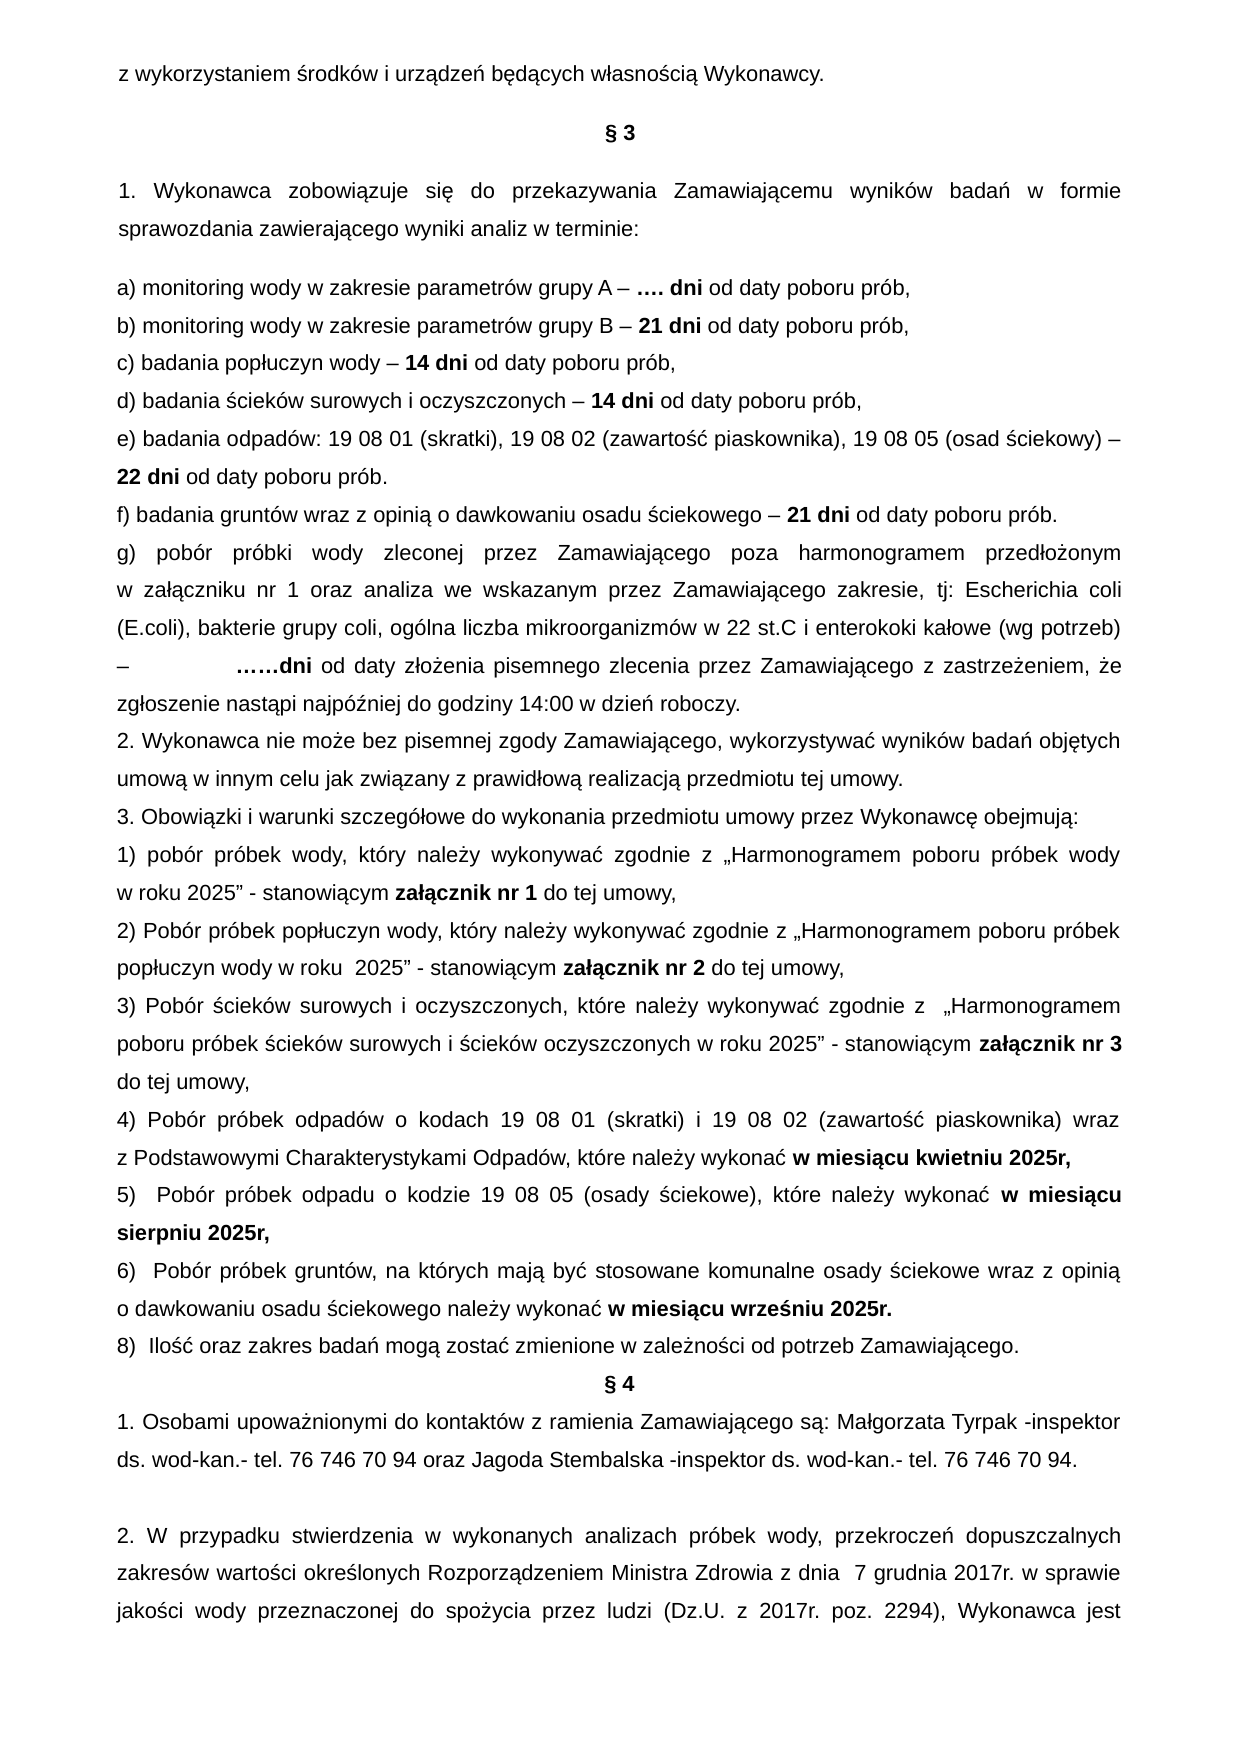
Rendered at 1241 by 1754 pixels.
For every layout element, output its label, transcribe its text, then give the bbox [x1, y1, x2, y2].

text 4) Pobór próbek odpadów o kodach 19 08 01 (skratki) i 19 08 02 (zawartość piaskownika) wraz z Podstawowymi Charakterystykami Odpadów, które należy wykonać w miesiącu kwietniu 2025r, [117, 1107, 1122, 1169]
text 2) Pobór próbek popłuczyn wody, który należy wykonywać zgodnie z „Harmonogramem poboru próbek popłuczyn wody w roku 2025” - stanowiącym załącznik nr 2 do tej umowy, [117, 917, 1122, 981]
text 2. Wykonawca nie może bez pisemnej zgody Zamawiającego, wykorzystywać wyników badań objętych umową w innym celu jak związany z prawidłową realizacją przedmiotu tej umowy. [117, 728, 1122, 791]
text g) pobór próbki wody zleconej przez Zamawiającego poza harmonogramem przedłożonym w załączniku nr 1 oraz analiza we wskazanym przez Zamawiającego zakresie, tj: Escherichia coli (E.coli), bakterie grupy coli, ogólna liczba mikroorganizmów w 22 st.C i enterokoki kałowe (wg potrzeb) – ……dni od daty złożenia pisemnego zlecenia przez Zamawiającego z zastrzeżeniem, że zgłoszenie nastąpi najpóźniej do godziny 14:00 w dzień roboczy. [117, 539, 1122, 716]
text 1) pobór próbek wody, który należy wykonywać zgodnie z „Harmonogramem poboru próbek wody w roku 2025” - stanowiącym załącznik nr 1 do tej umowy, [117, 842, 1122, 905]
text f) badania gruntów wraz z opinią o dawkowaniu osadu ściekowego – 21 dni od daty poboru prób. [117, 502, 1122, 527]
text 6) Pobór próbek gruntów, na których mają być stosowane komunalne osady ściekowe wraz z opinią o dawkowaniu osadu ściekowego należy wykonać w miesiącu wrześniu 2025r. [117, 1258, 1122, 1321]
text b) monitoring wody w zakresie parametrów grupy B – 21 dni od daty poboru prób, [117, 312, 1122, 338]
text a) monitoring wody w zakresie parametrów grupy A – …. dni od daty poboru prób, [117, 275, 1122, 300]
text 2. W przypadku stwierdzenia w wykonanych analizach próbek wody, przekroczeń dopuszczalnych zakresów wartości określonych Rozporządzeniem Ministra Zdrowia z dnia 7 grudnia 2017r. w sprawie jakości wody przeznaczonej do spożycia przez ludzi (Dz.U. z 2017r. poz. 2294), Wykonawca jest [117, 1522, 1122, 1623]
text § 3 [118, 119, 1122, 145]
text z wykorzystaniem środków i urządzeń będących własnością Wykonawcy. [118, 61, 1122, 86]
text c) badania popłuczyn wody – 14 dni od daty poboru prób, [117, 350, 1122, 376]
text 8) Ilość oraz zakres badań mogą zostać zmienione w zależności od potrzeb Zamawiającego. [117, 1333, 1122, 1359]
text 1. Wykonawca zobowiązuje się do przekazywania Zamawiającemu wyników badań w formie sprawozdania zawierającego wyniki analiz w terminie: [118, 178, 1122, 241]
text § 4 [117, 1371, 1122, 1396]
text 3) Pobór ścieków surowych i oczyszczonych, które należy wykonywać zgodnie z „Harmonogramem poboru próbek ścieków surowych i ścieków oczyszczonych w roku 2025” - stanowiącym załącznik nr 3 do tej umowy, [117, 993, 1122, 1094]
text 1. Osobami upoważnionymi do kontaktów z ramienia Zamawiającego są: Małgorzata Tyrpak -inspektor ds. wod-kan.- tel. 76 746 70 94 oraz Jagoda Stembalska -inspektor ds. wod-kan.- tel. 76 746 70 94. [117, 1409, 1122, 1472]
text 5) Pobór próbek odpadu o kodzie 19 08 05 (osady ściekowe), które należy wykonać w miesiącu sierpniu 2025r, [117, 1182, 1122, 1245]
text 3. Obowiązki i warunki szczegółowe do wykonania przedmiotu umowy przez Wykonawcę obejmują: [117, 804, 1122, 829]
text d) badania ścieków surowych i oczyszczonych – 14 dni od daty poboru prób, [117, 388, 1122, 413]
text e) badania odpadów: 19 08 01 (skratki), 19 08 02 (zawartość piaskownika), 19 08 05 (osad ściekowy) – 22 dni od daty poboru prób. [117, 426, 1122, 489]
